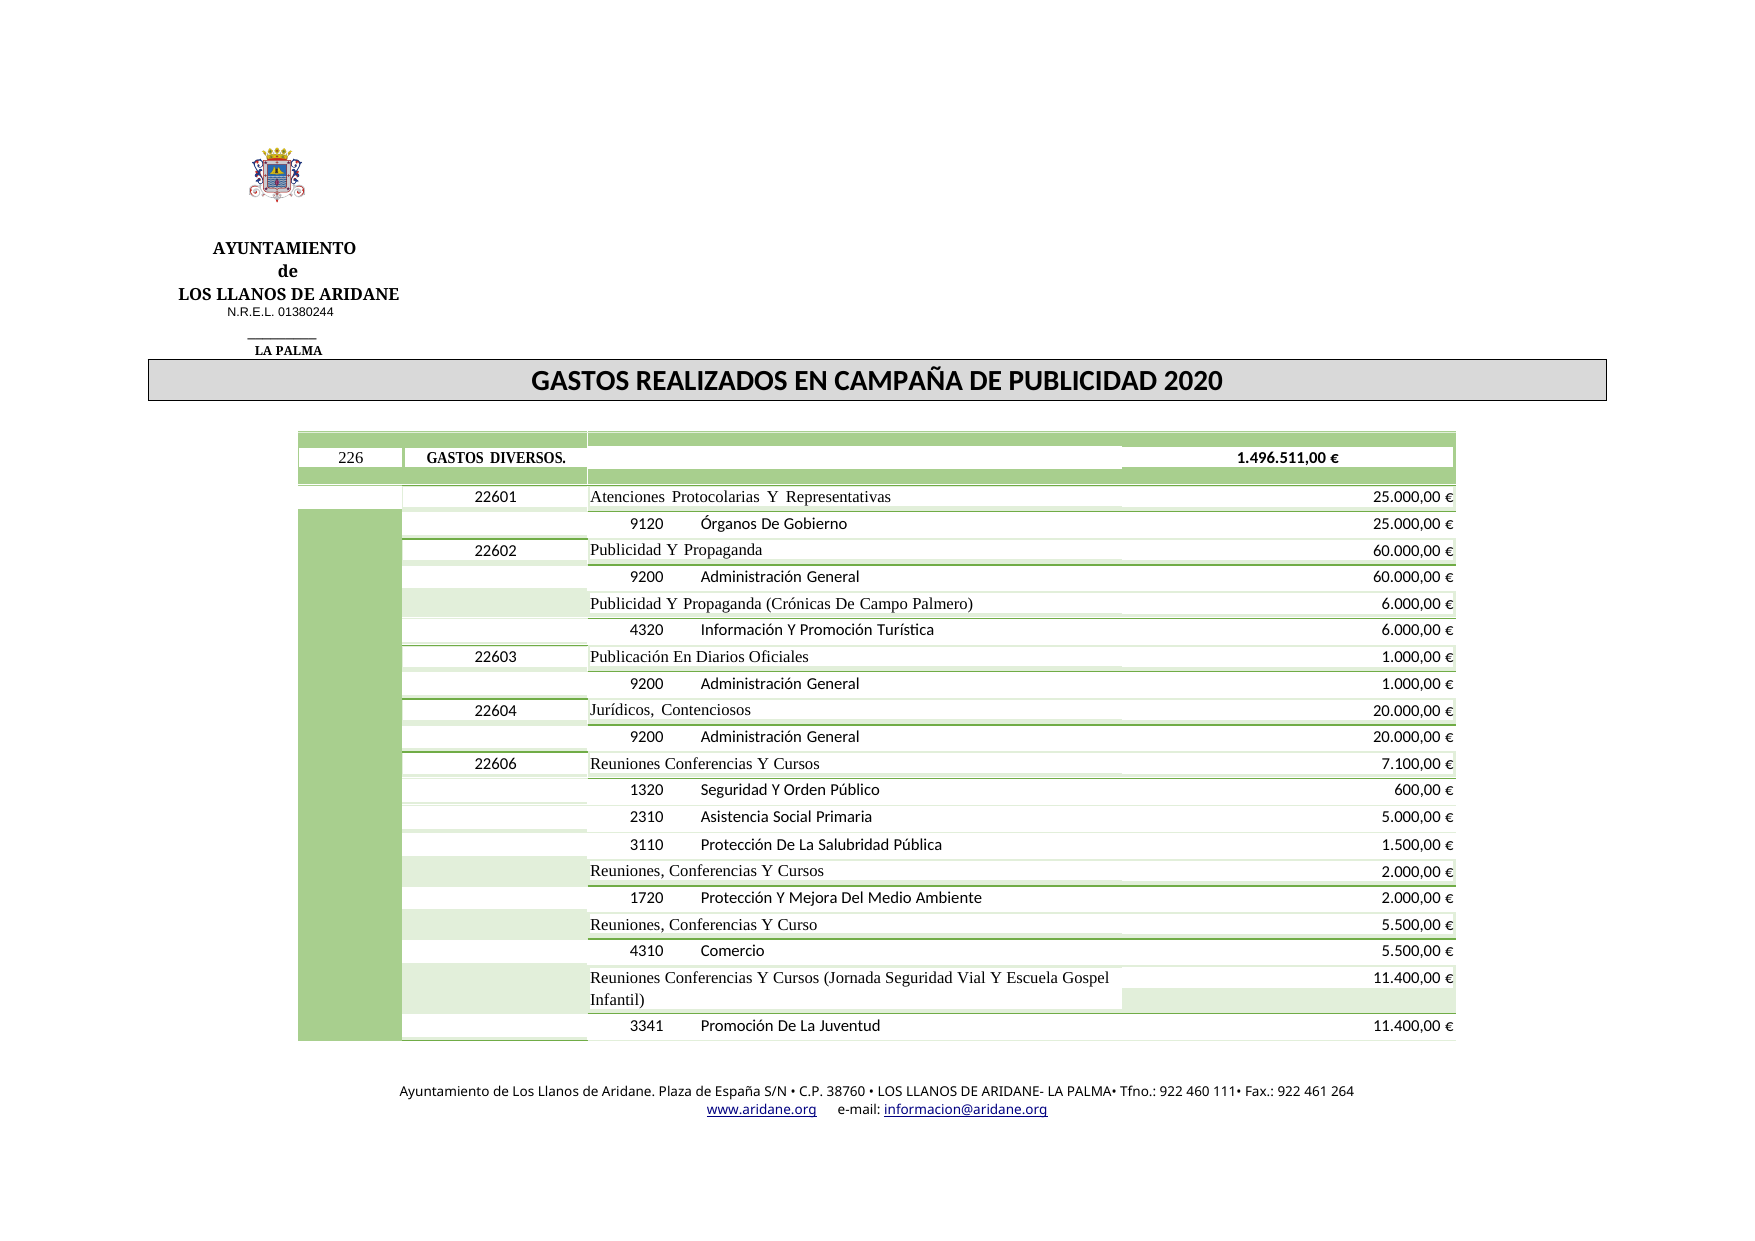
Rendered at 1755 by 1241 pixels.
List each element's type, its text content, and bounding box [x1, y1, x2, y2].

table_cell 9120 Órganos De Gobierno [588, 512, 1122, 538]
table_cell 4310 Comercio [588, 940, 1122, 965]
table_cell 20.000,00 € [1122, 700, 1456, 724]
table_cell 60.000,00 € [1122, 540, 1456, 564]
table_cell 5.500,00 € [1122, 914, 1456, 938]
table_header [588, 433, 1122, 446]
table_cell Atenciones Protocolarias Y Representativas [588, 486, 1122, 511]
table_header 1.496.511,00 € [1122, 433, 1456, 484]
table_cell 22602 [402, 540, 587, 564]
table_header 226 [298, 433, 402, 484]
table_cell 5.500,00 € [1122, 940, 1456, 965]
text GASTOS REALIZADOS EN CAMPAÑA DE PUBLICIDAD 2020 [149, 360, 1606, 400]
table_cell 1.500,00 € [1122, 833, 1456, 859]
table_cell 4320 Información Y Promoción Turística [588, 619, 1122, 644]
table_cell 600,00 € [1122, 779, 1456, 804]
table_cell Publicidad Y Propaganda (Crónicas De Campo Palmero) [402, 593, 1122, 617]
table_cell 1.000,00 € [1122, 672, 1456, 698]
table_cell 3341 Promoción De La Juventud [588, 1014, 1122, 1040]
table_cell 60.000,00 € [1122, 566, 1456, 591]
table_cell Publicidad Y Propaganda [588, 540, 1122, 564]
table_cell 22604 [402, 700, 587, 724]
table_cell 2310 Asistencia Social Primaria [588, 806, 1122, 832]
table_cell 22601 [402, 486, 587, 511]
table_cell 11.400,00 € [1122, 967, 1456, 1013]
table_cell 11.400,00 € [1122, 1014, 1456, 1040]
table_cell 2.000,00 € [1122, 887, 1456, 912]
table_cell 22603 [402, 646, 587, 671]
table_cell 6.000,00 € [1122, 593, 1456, 617]
table_cell 1320 Seguridad Y Orden Público [588, 779, 1122, 804]
table_cell 1.000,00 € [1122, 646, 1456, 671]
table_cell 9200 Administración General [588, 566, 1122, 591]
table_cell 20.000,00 € [1122, 726, 1456, 751]
table_cell 7.100,00 € [1122, 753, 1456, 777]
table_cell Publicación En Diarios Oficiales [588, 646, 1122, 671]
table_cell 9200 Administración General [588, 672, 1122, 698]
table_cell 25.000,00 € [1122, 486, 1456, 511]
table_cell 5.000,00 € [1122, 806, 1456, 832]
table_header GASTOS DIVERSOS. [402, 433, 587, 484]
table_header [588, 469, 1122, 484]
table_cell [298, 509, 402, 1040]
table_cell Reuniones Conferencias Y Cursos [588, 753, 1122, 777]
table_cell Reuniones, Conferencias Y Cursos [402, 860, 1122, 885]
table_cell 9200 Administración General [588, 726, 1122, 751]
table_cell 22606 [402, 753, 587, 777]
table_cell Reuniones, Conferencias Y Curso [402, 914, 1122, 938]
table_cell 2.000,00 € [1122, 860, 1456, 885]
table_cell Jurídicos, Contenciosos [588, 700, 1122, 724]
table_cell 6.000,00 € [1122, 619, 1456, 644]
table_cell 3110 Protección De La Salubridad Pública [588, 833, 1122, 859]
table_cell 1720 Protección Y Mejora Del Medio Ambiente [588, 887, 1122, 912]
table_cell 25.000,00 € [1122, 512, 1456, 538]
table_cell Reuniones Conferencias Y Cursos (Jornada Seguridad Vial Y Escuela Gospel Infantil) [402, 967, 1122, 1013]
